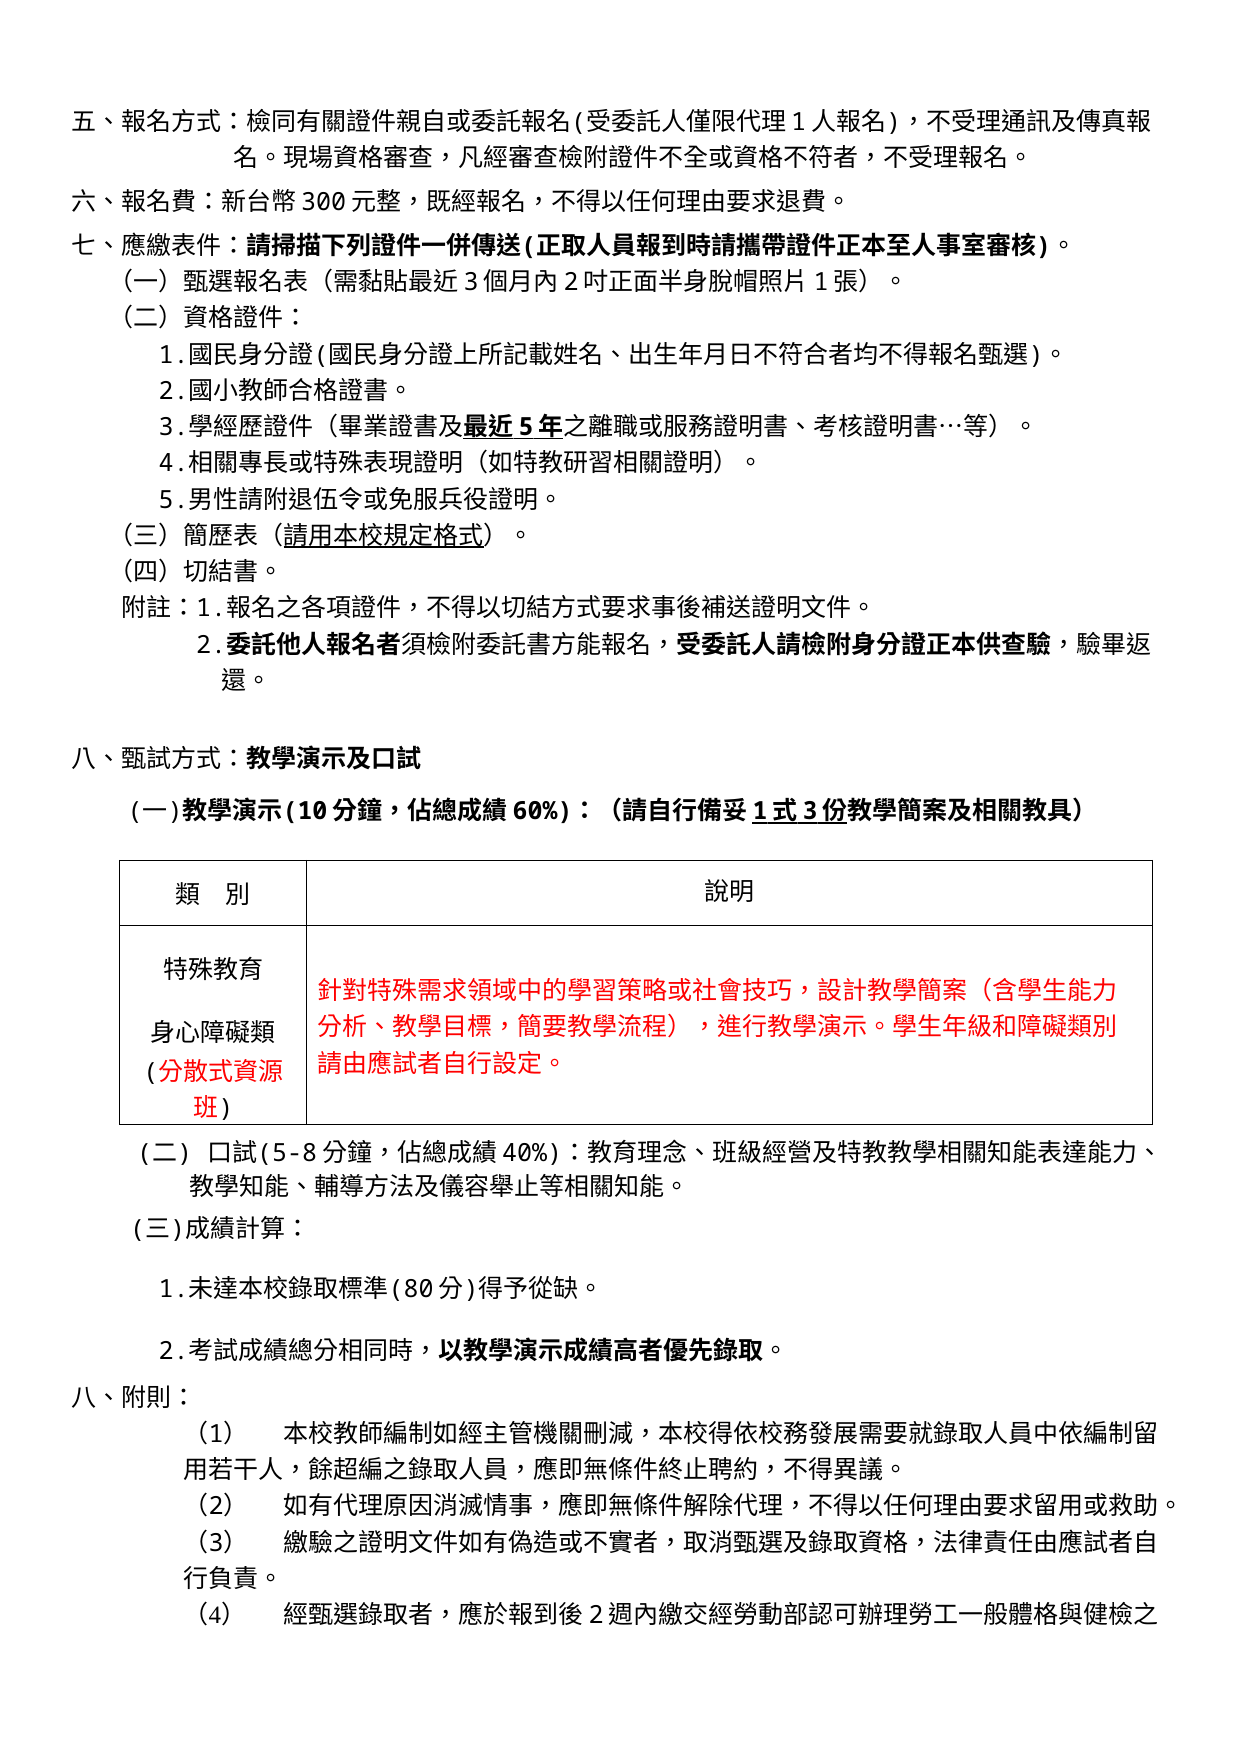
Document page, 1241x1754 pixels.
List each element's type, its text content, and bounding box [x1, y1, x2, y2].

text （二）資格證件： [108, 298, 1169, 334]
text 3.學經歷證件（畢業證書及最近5年之離職或服務證明書、考核證明書…等）。 [158, 407, 1169, 443]
list 經甄選錄取者，應於報到後2週內繳交經勞動部認可辦理勞工一般體格與健檢之 [183, 1594, 1169, 1631]
list 繳驗之證明文件如有偽造或不實者，取消甄選及錄取資格，法律責任由應試者自行負責。 [183, 1522, 1169, 1594]
text 七、應繳表件：請掃描下列證件一併傳送(正取人員報到時請攜帶證件正本至人事室審核)。 [71, 225, 1169, 262]
text 八、附則： [71, 1377, 1169, 1413]
table_header 說明 [307, 861, 1152, 925]
text 5.男性請附退伍令或免服兵役證明。 [158, 479, 1169, 515]
text 2.委託他人報名者須檢附委託書方能報名，受委託人請檢附身分證正本供查驗，驗畢返還。 [196, 624, 1169, 697]
text （四）切結書。 [108, 552, 1169, 588]
text 4.相關專長或特殊表現證明（如特教研習相關證明）。 [158, 443, 1169, 479]
text (一)教學演示(10分鐘，佔總成績60%)：（請自行備妥1式3份教學簡案及相關教具） [127, 793, 1169, 826]
text （三）簡歷表（請用本校規定格式）。 [108, 515, 1169, 552]
text 1.國民身分證(國民身分證上所記載姓名、出生年月日不符合者均不得報名甄選)。 [158, 334, 1169, 370]
text 附註：1.報名之各項證件，不得以切結方式要求事後補送證明文件。 [121, 588, 1169, 624]
text 2.國小教師合格證書。 [158, 370, 1169, 407]
table_cell 特殊教育 身心障礙類 (分散式資源班) [120, 926, 306, 1124]
table_cell 針對特殊需求領域中的學習策略或社會技巧，設計教學簡案（含學生能力分析、教學目標，簡要教學流程），進行教學演示。學生年級和障礙類別請由應試者自行設定。 [307, 926, 1152, 1124]
table_header 類 別 [120, 861, 306, 925]
text 2.考試成績總分相同時，以教學演示成績高者優先錄取。 [71, 1307, 1169, 1369]
text (二) 口試(5-8分鐘，佔總成績40%)：教育理念、班級經營及特教教學相關知能表達能力、教學知能、輔導方法及儀容舉止等相關知能。 [92, 1135, 1169, 1202]
list 如有代理原因消滅情事，應即無條件解除代理，不得以任何理由要求留用或救助。 [183, 1486, 1169, 1522]
text 八、甄試方式：教學演示及口試 [71, 738, 1169, 774]
text 五、報名方式：檢同有關證件親自或委託報名(受委託人僅限代理1人報名)，不受理通訊及傳真報名。現場資格審查，凡經審查檢附證件不全或資格不符者，不受理報名。 [71, 102, 1169, 174]
text (三)成績計算： [130, 1211, 1169, 1244]
text （一）甄選報名表（需黏貼最近3個月內2吋正面半身脫帽照片1張）。 [108, 262, 1169, 298]
text 六、報名費：新台幣300元整，既經報名，不得以任何理由要求退費。 [71, 182, 1169, 218]
text 1.未達本校錄取標準(80分)得予從缺。 [71, 1244, 1169, 1307]
list 本校教師編制如經主管機關刪減，本校得依校務發展需要就錄取人員中依編制留用若干人，餘超編之錄取人員，應即無條件終止聘約，不得異議。 [183, 1413, 1169, 1486]
